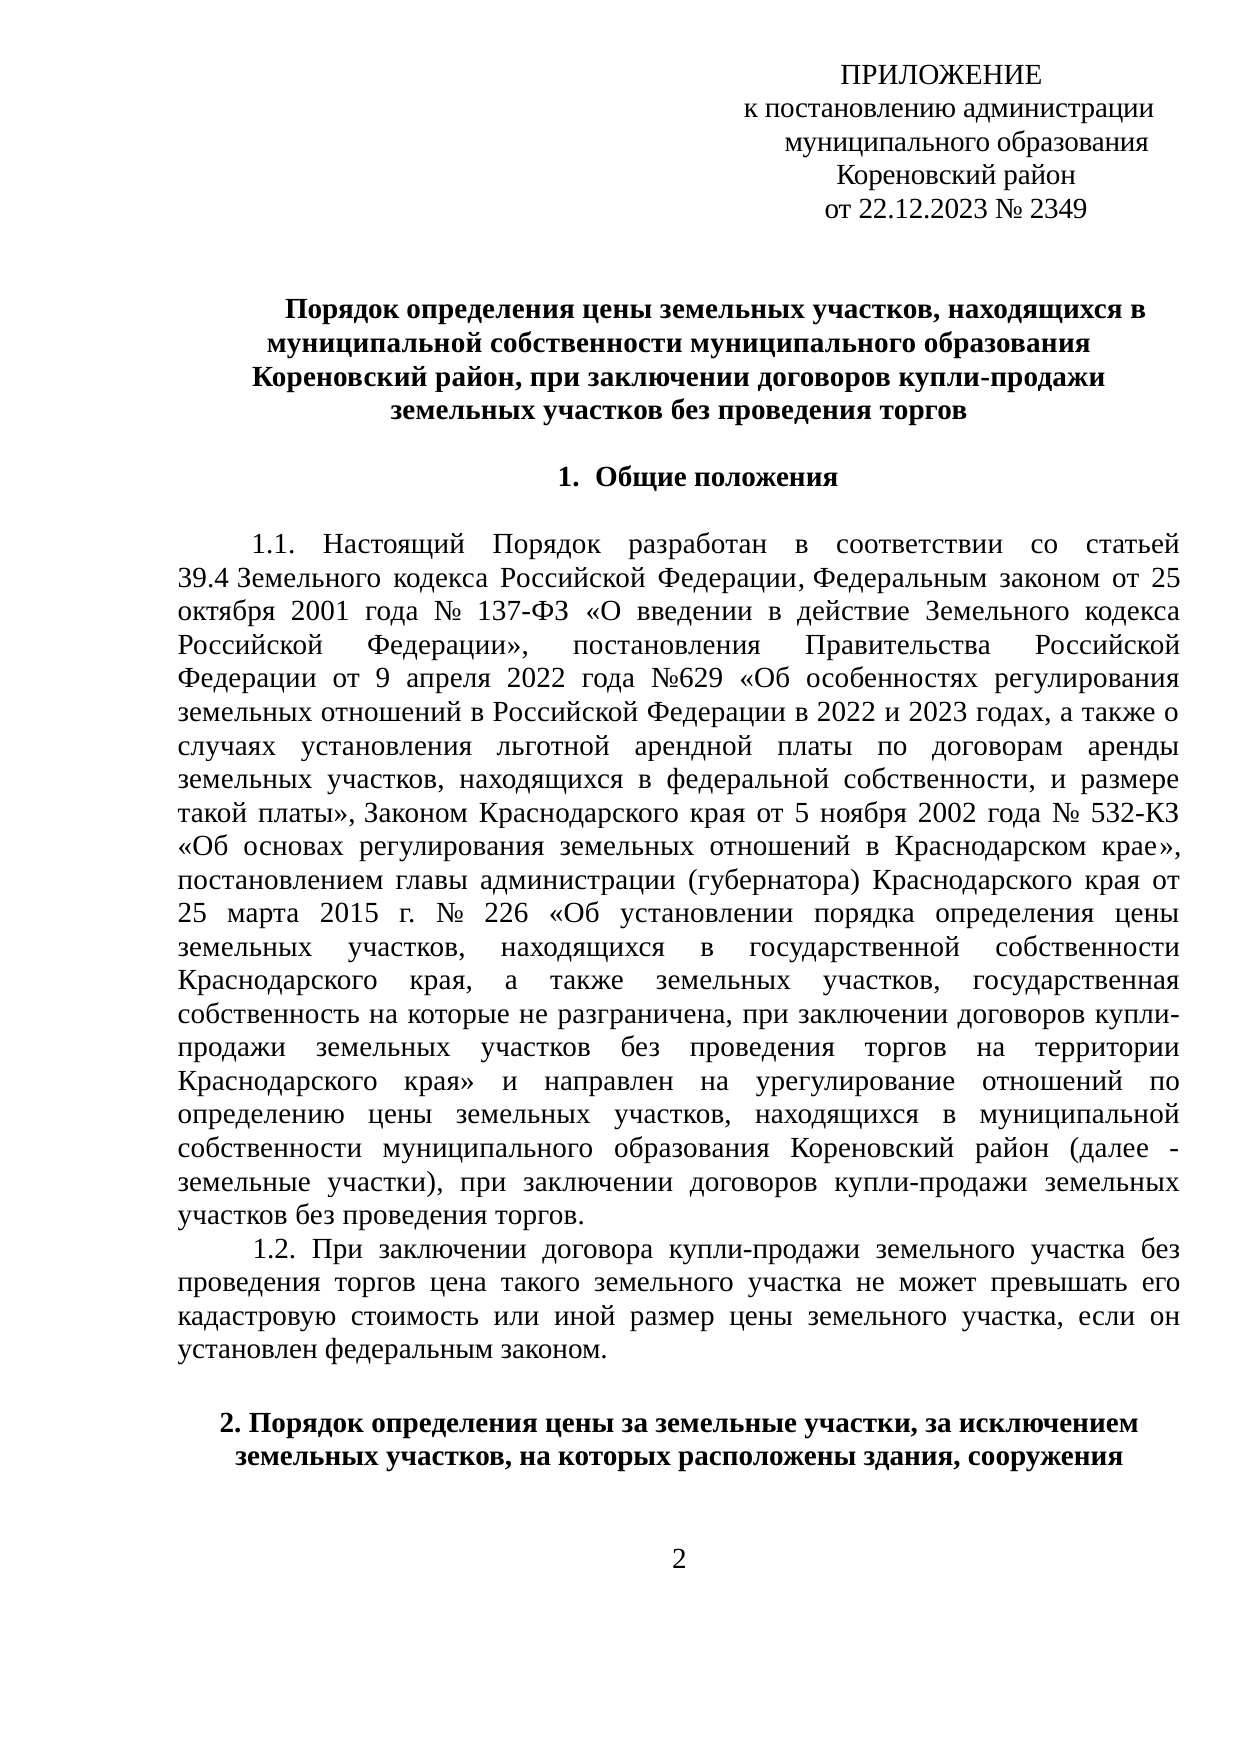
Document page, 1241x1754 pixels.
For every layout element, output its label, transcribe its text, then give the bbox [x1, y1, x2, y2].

list Общие положения [215, 459, 1181, 493]
text 1.1. Настоящий Порядок разработан в соответствии со статьей 39.4 Земельного кодекса Российской Федерации, Федеральным законом от 25 октября 2001 года № 137-ФЗ «О введении в действие Земельного кодекса Российской Федерации», постановления Правительства Российской Федерации от 9 апреля 2022 года №629 «Об особенностях регулирования земельных отношений в Российской Федерации в 2022 и 2023 годах, а также о случаях установления льготной арендной платы по договорам аренды земельных участков, находящихся в федеральной собственности, и размере такой платы», Законом Краснодарского края от 5 ноября 2002 года № 532-КЗ «Об основах регулирования земельных отношений в Краснодарском крае», постановлением главы администрации (губернатора) Краснодарского края от 25 марта 2015 г. № 226 «Об установлении порядка определения цены земельных участков, находящихся в государственной собственности Краснодарского края, а также земельных участков, государственная собственность на которые не разграничена, при заключении договоров купли-продажи земельных участков без проведения торгов на территории Краснодарского края» и направлен на урегулирование отношений по определению цены земельных участков, находящихся в муниципальной собственности муниципального образования Кореновский район (далее - земельные участки), при заключении договоров купли-продажи земельных участков без проведения торгов. [177, 526, 1181, 1231]
text Порядок определения цены земельных участков, находящихся в муниципальной собственности муниципального образования Кореновский район, при заключении договоров купли-продажи земельных участков без проведения торгов [177, 292, 1181, 426]
text от 22.12.2023 № 2349 [723, 191, 1181, 224]
text 2 [177, 1541, 1181, 1574]
text Кореновский район [723, 157, 1181, 191]
text ПРИЛОЖЕНИЕ [177, 57, 1181, 90]
subtitle 2. Порядок определения цены за земельные участки, за исключением земельных участков, на которых расположены здания, сооружения [177, 1405, 1181, 1472]
text 1.2. При заключении договора купли-продажи земельного участка без проведения торгов цена такого земельного участка не может превышать его кадастровую стоимость или иной размер цены земельного участка, если он установлен федеральным законом. [177, 1231, 1181, 1365]
text муниципального образования [723, 124, 1181, 157]
text к постановлению администрации [723, 90, 1181, 124]
